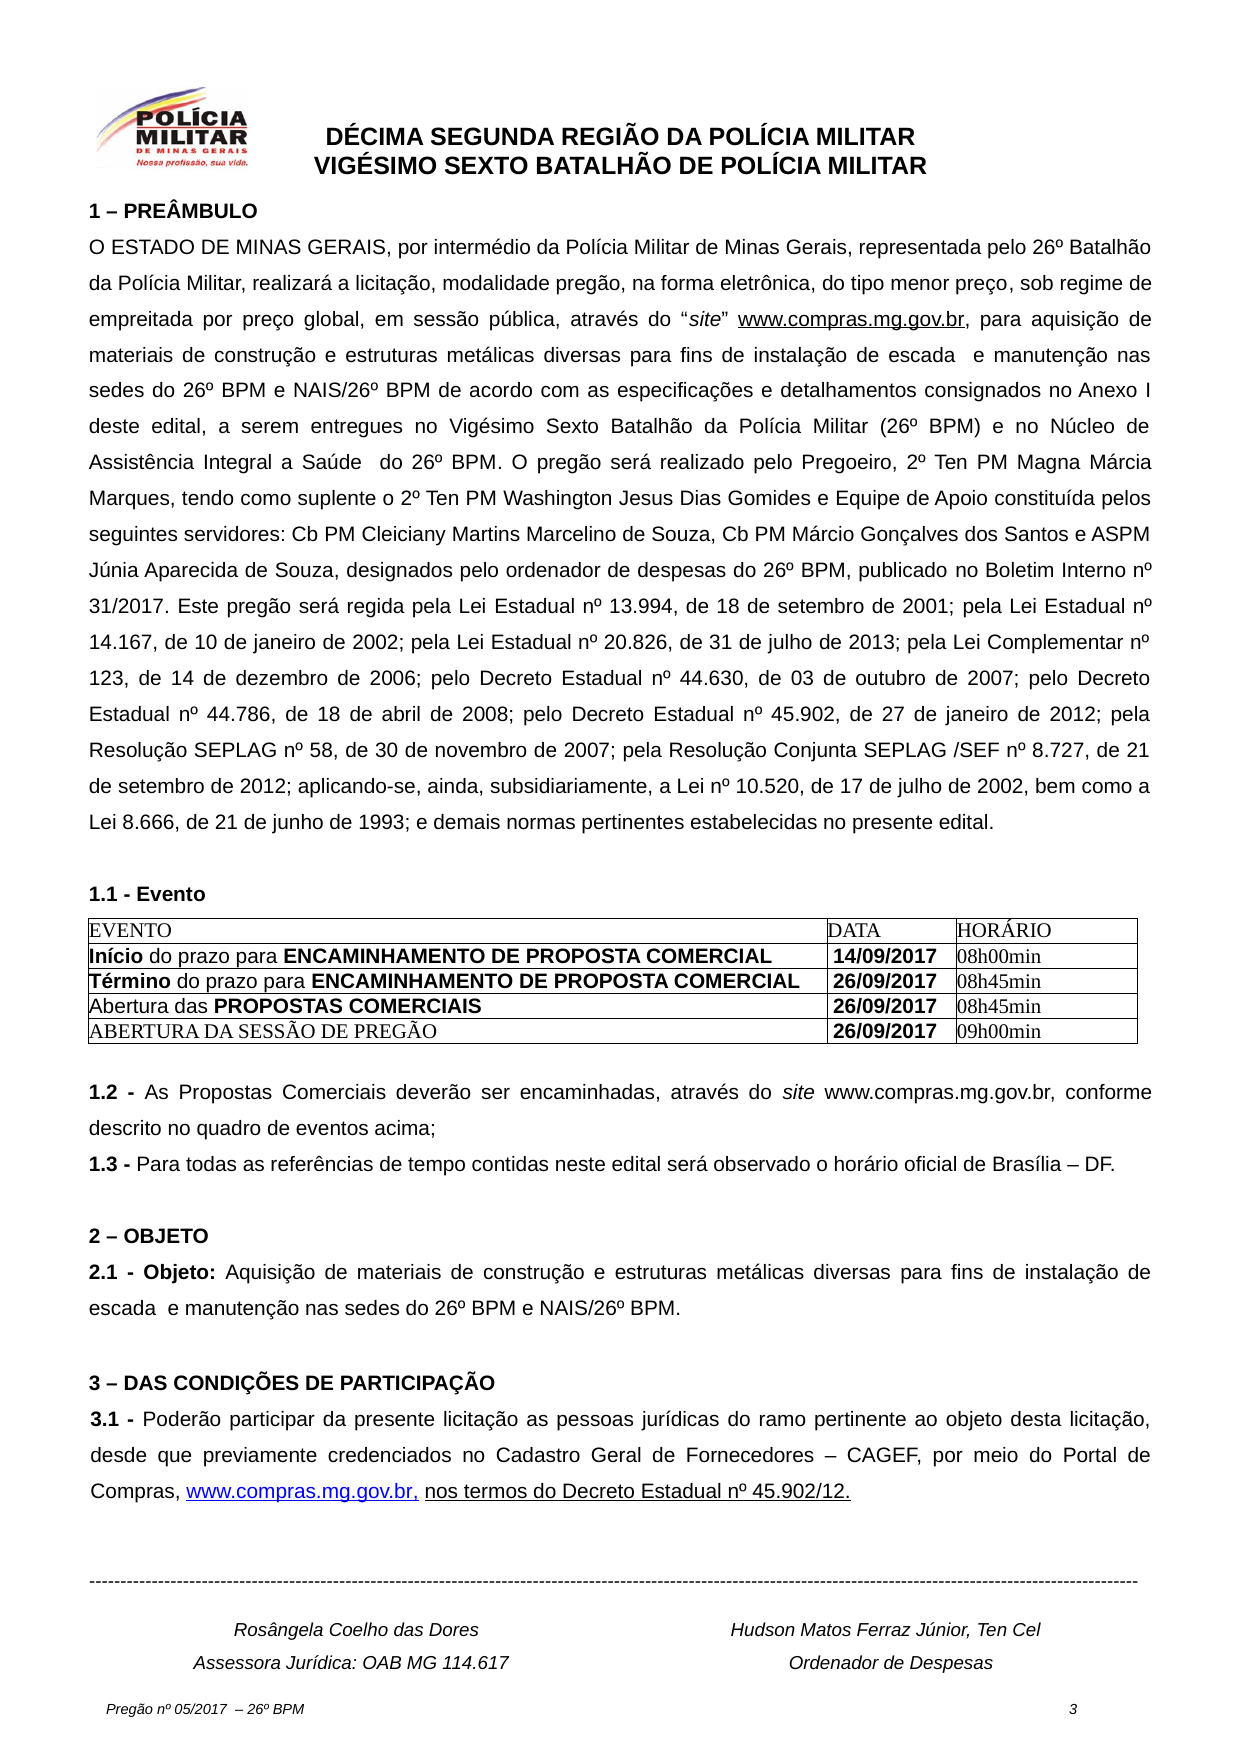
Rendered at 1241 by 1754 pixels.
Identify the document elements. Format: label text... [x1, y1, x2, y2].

table_cell 08h00min [957, 944, 1137, 968]
table_cell Abertura das PROPOSTAS COMERCIAIS [89, 994, 827, 1018]
text O ESTADO DE MINAS GERAIS, por intermédio da Polícia Militar de Minas Gerais, representada pelo 26º Batalhão da Polícia Militar, realizará a licitação, modalidade pregão, na forma eletrônica, do tipo menor preço, sob regime de empreitada por preço global, em sessão pública, através do “site” www.compras.mg.gov.br, para aquisição de materiais de construção e estruturas metálicas diversas para fins de instalação de escada e manutenção nas sedes do 26º BPM e NAIS/26º BPM de acordo com as especificações e detalhamentos consignados no Anexo I deste edital, a serem entregues no Vigésimo Sexto Batalhão da Polícia Militar (26º BPM) e no Núcleo de Assistência Integral a Saúde do 26º BPM. O pregão será realizado pelo Pregoeiro, 2º Ten PM Magna Márcia Marques, tendo como suplente o 2º Ten PM Washington Jesus Dias Gomides e Equipe de Apoio constituída pelos seguintes servidores: Cb PM Cleiciany Martins Marcelino de Souza, Cb PM Márcio Gonçalves dos Santos e ASPM Júnia Aparecida de Souza, designados pelo ordenador de despesas do 26º BPM, publicado no Boletim Interno nº 31/2017. Este pregão será regida pela Lei Estadual nº 13.994, de 18 de setembro de 2001; pela Lei Estadual nº 14.167, de 10 de janeiro de 2002; pela Lei Estadual nº 20.826, de 31 de julho de 2013; pela Lei Complementar nº 123, de 14 de dezembro de 2006; pelo Decreto Estadual nº 44.630, de 03 de outubro de 2007; pelo Decreto Estadual nº 44.786, de 18 de abril de 2008; pelo Decreto Estadual nº 45.902, de 27 de janeiro de 2012; pela Resolução SEPLAG nº 58, de 30 de novembro de 2007; pela Resolução Conjunta SEPLAG /SEF nº 8.727, de 21 de setembro de 2012; aplicando-se, ainda, subsidiariamente, a Lei nº 10.520, de 17 de julho de 2002, bem como a Lei 8.666, de 21 de junho de 1993; e demais normas pertinentes estabelecidas no presente edital. [89, 234, 1152, 833]
text 1.3 - Para todas as referências de tempo contidas neste edital será observado o horário oficial de Brasília – DF. [89, 1152, 1152, 1176]
table_cell 26/09/2017 [828, 1019, 956, 1043]
table_cell 14/09/2017 [828, 944, 956, 968]
subtitle 2 – OBJETO [89, 1224, 1152, 1248]
text 3.1 - Poderão participar da presente licitação as pessoas jurídicas do ramo pertinente ao objeto desta licitação, desde que previamente credenciados no Cadastro Geral de Fornecedores – CAGEF, por meio do Portal de Compras, www.compras.mg.gov.br, nos termos do Decreto Estadual nº 45.902/12. [90, 1407, 1152, 1503]
text 2.1 - Objeto: Aquisição de materiais de construção e estruturas metálicas diversas para fins de instalação de escada e manutenção nas sedes do 26º BPM e NAIS/26º BPM. [89, 1260, 1152, 1319]
table_cell 09h00min [957, 1019, 1137, 1043]
text 1.2 - As Propostas Comerciais deverão ser encaminhadas, através do site www.compras.mg.gov.br, conforme descrito no quadro de eventos acima; [89, 1080, 1152, 1140]
table_cell ABERTURA DA SESSÃO DE PREGÃO [89, 1019, 827, 1043]
table_header DATA [828, 919, 956, 942]
subtitle 3 – DAS CONDIÇÕES DE PARTICIPAÇÃO [89, 1371, 1152, 1395]
table_cell 26/09/2017 [828, 969, 956, 993]
table_cell Início do prazo para ENCAMINHAMENTO DE PROPOSTA COMERCIAL [89, 944, 827, 968]
table_header EVENTO [89, 919, 827, 942]
picture [96, 87, 253, 173]
text 1.1 - Evento [89, 881, 1152, 905]
table_header HORÁRIO [957, 919, 1137, 942]
table_cell 26/09/2017 [828, 994, 956, 1018]
table_cell 08h45min [957, 969, 1137, 993]
table_cell 08h45min [957, 994, 1137, 1018]
table_cell Término do prazo para ENCAMINHAMENTO DE PROPOSTA COMERCIAL [89, 969, 827, 993]
subtitle 1 – PREÂMBULO [89, 199, 1152, 223]
